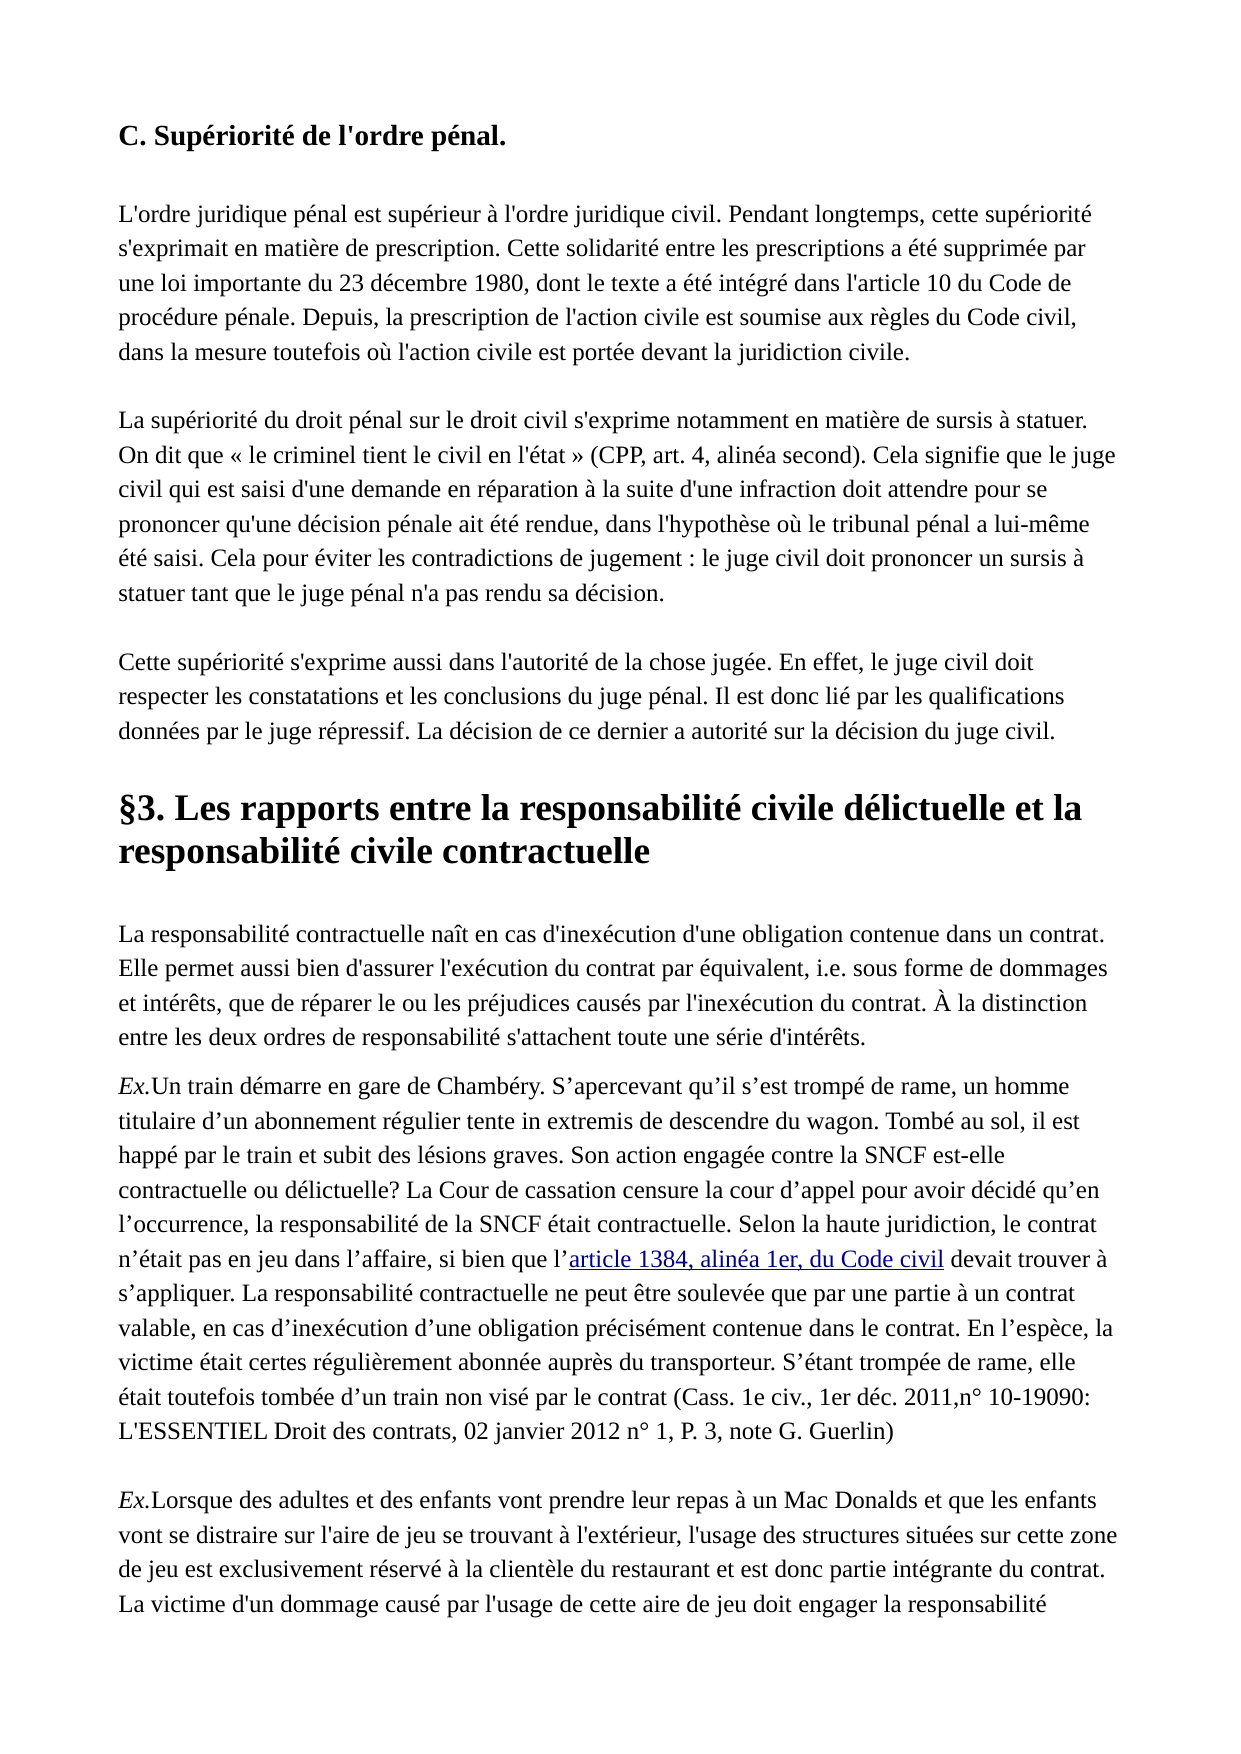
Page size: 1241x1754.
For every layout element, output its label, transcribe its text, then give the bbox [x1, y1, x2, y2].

subtitle C. Supériorité de l'ordre pénal. [118, 118, 1122, 152]
subtitle §3. Les rapports entre la responsabilité civile délictuelle et la responsabilité civile contractuelle [118, 786, 1122, 872]
text L'ordre juridique pénal est supérieur à l'ordre juridique civil. Pendant longtemps, cette supériorité s'exprimait en matière de prescription. Cette solidarité entre les prescriptions a été supprimée par une loi importante du 23 décembre 1980, dont le texte a été intégré dans l'article 10 du Code de procédure pénale. Depuis, la prescription de l'action civile est soumise aux règles du Code civil, dans la mesure toutefois où l'action civile est portée devant la juridiction civile. La supériorité du droit pénal sur le droit civil s'exprime notamment en matière de sursis à statuer. On dit que « le criminel tient le civil en l'état » (CPP, art. 4, alinéa second). Cela signifie que le juge civil qui est saisi d'une demande en réparation à la suite d'une infraction doit attendre pour se prononcer qu'une décision pénale ait été rendue, dans l'hypothèse où le tribunal pénal a lui-même été saisi. Cela pour éviter les contradictions de jugement : le juge civil doit prononcer un sursis à statuer tant que le juge pénal n'a pas rendu sa décision. Cette supériorité s'exprime aussi dans l'autorité de la chose jugée. En effet, le juge civil doit respecter les constatations et les conclusions du juge pénal. Il est donc lié par les qualifications données par le juge répressif. La décision de ce dernier a autorité sur la décision du juge civil. [118, 164, 1122, 744]
text Ex.Un train démarre en gare de Chambéry. S’apercevant qu’il s’est trompé de rame, un homme titulaire d’un abonnement régulier tente in extremis de descendre du wagon. Tombé au sol, il est happé par le train et subit des lésions graves. Son action engagée contre la SNCF est-elle contractuelle ou délictuelle? La Cour de cassation censure la cour d’appel pour avoir décidé qu’en l’occurrence, la responsabilité de la SNCF était contractuelle. Selon la haute juridiction, le contrat n’était pas en jeu dans l’affaire, si bien que l’article 1384, alinéa 1er, du Code civil devait trouver à s’appliquer. La responsabilité contractuelle ne peut être soulevée que par une partie à un contrat valable, en cas d’inexécution d’une obligation précisément contenue dans le contrat. En l’espèce, la victime était certes régulièrement abonnée auprès du transporteur. S’étant trompée de rame, elle était toutefois tombée d’un train non visé par le contrat (Cass. 1e civ., 1er déc. 2011,n° 10-19090: L'ESSENTIEL Droit des contrats, 02 janvier 2012 n° 1, P. 3, note G. Guerlin) [118, 1071, 1122, 1445]
text La responsabilité contractuelle naît en cas d'inexécution d'une obligation contenue dans un contrat. Elle permet aussi bien d'assurer l'exécution du contrat par équivalent, i.e. sous forme de dommages et intérêts, que de réparer le ou les préjudices causés par l'inexécution du contrat. À la distinction entre les deux ordres de responsabilité s'attachent toute une série d'intérêts. [118, 884, 1122, 1051]
text Ex.Lorsque des adultes et des enfants vont prendre leur repas à un Mac Donalds et que les enfants vont se distraire sur l'aire de jeu se trouvant à l'extérieur, l'usage des structures situées sur cette zone de jeu est exclusivement réservé à la clientèle du restaurant et est donc partie intégrante du contrat. La victime d'un dommage causé par l'usage de cette aire de jeu doit engager la responsabilité [118, 1485, 1122, 1617]
